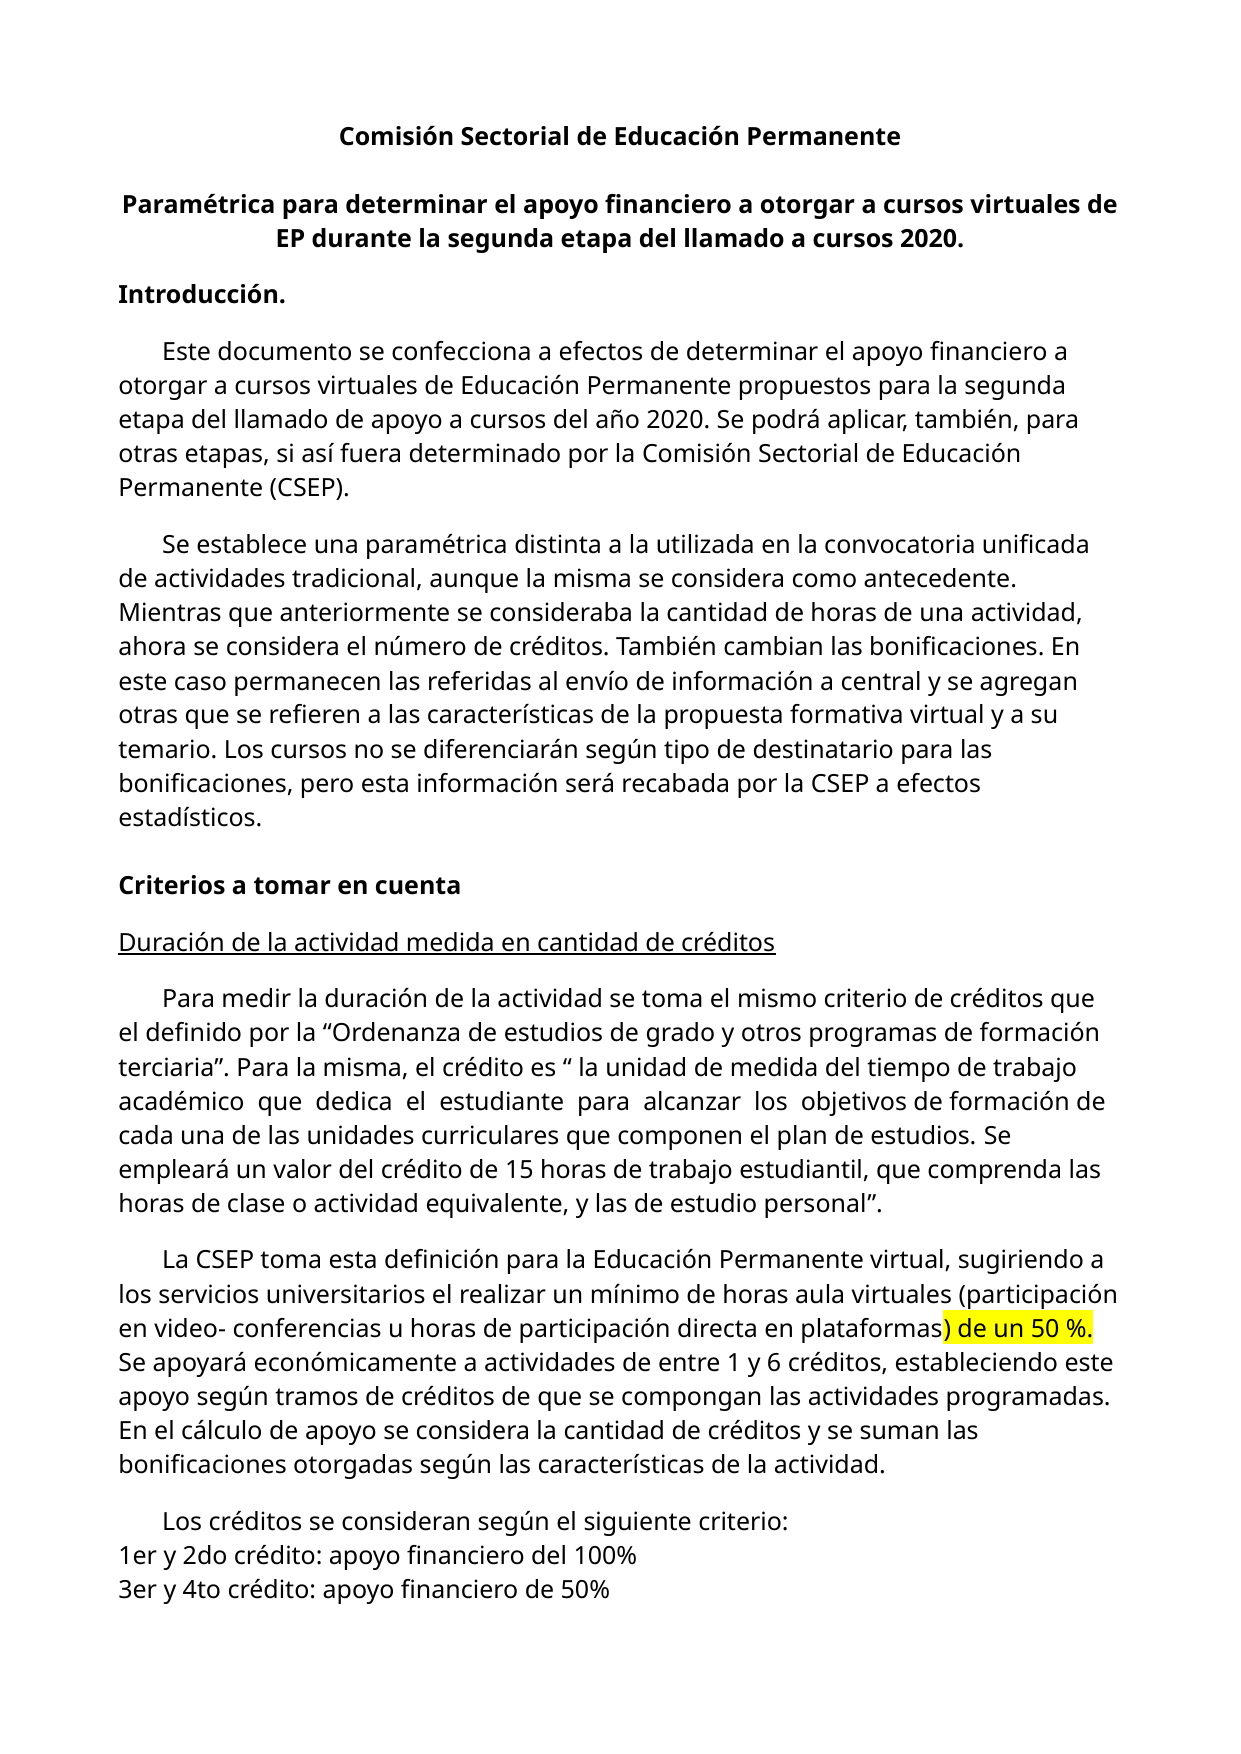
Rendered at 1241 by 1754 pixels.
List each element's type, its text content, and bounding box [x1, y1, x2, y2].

text Se establece una paramétrica distinta a la utilizada en la convocatoria unificada de actividades tradicional, aunque la misma se considera como antecedente. Mientras que anteriormente se consideraba la cantidad de horas de una actividad, ahora se considera el número de créditos. También cambian las bonificaciones. En este caso permanecen las referidas al envío de información a central y se agregan otras que se refieren a las características de la propuesta formativa virtual y a su temario. Los cursos no se diferenciarán según tipo de destinatario para las bonificaciones, pero esta información será recabada por la CSEP a efectos estadísticos. [118, 527, 1122, 833]
text Paramétrica para determinar el apoyo financiero a otorgar a cursos virtuales de EP durante la segunda etapa del llamado a cursos 2020. [118, 186, 1122, 254]
text Este documento se confecciona a efectos de determinar el apoyo financiero a otorgar a cursos virtuales de Educación Permanente propuestos para la segunda etapa del llamado de apoyo a cursos del año 2020. Se podrá aplicar, también, para otras etapas, si así fuera determinado por la Comisión Sectorial de Educación Permanente (CSEP). [118, 334, 1122, 504]
text Duración de la actividad medida en cantidad de créditos [118, 924, 1122, 958]
text Para medir la duración de la actividad se toma el mismo criterio de créditos que el definido por la “Ordenanza de estudios de grado y otros programas de formación terciaria”. Para la misma, el crédito es “ la unidad de medida del tiempo de trabajo académico que dedica el estudiante para alcanzar los objetivos de formación de cada una de las unidades curriculares que componen el plan de estudios. Se empleará un valor del crédito de 15 horas de trabajo estudiantil, que comprenda las horas de clase o actividad equivalente, y las de estudio personal”. [118, 981, 1122, 1219]
text La CSEP toma esta definición para la Educación Permanente virtual, sugiriendo a los servicios universitarios el realizar un mínimo de horas aula virtuales (participación en video- conferencias u horas de participación directa en plataformas) de un 50 %. Se apoyará económicamente a actividades de entre 1 y 6 créditos, estableciendo este apoyo según tramos de créditos de que se compongan las actividades programadas. En el cálculo de apoyo se considera la cantidad de créditos y se suman las bonificaciones otorgadas según las características de la actividad. [118, 1242, 1122, 1481]
text 1er y 2do crédito: apoyo financiero del 100% [118, 1537, 1122, 1571]
text Criterios a tomar en cuenta [118, 867, 1122, 902]
text 3er y 4to crédito: apoyo financiero de 50% [118, 1571, 1122, 1606]
text Comisión Sectorial de Educación Permanente [118, 118, 1122, 152]
text Los créditos se consideran según el siguiente criterio: [118, 1503, 1122, 1537]
text Introducción. [118, 277, 1122, 311]
